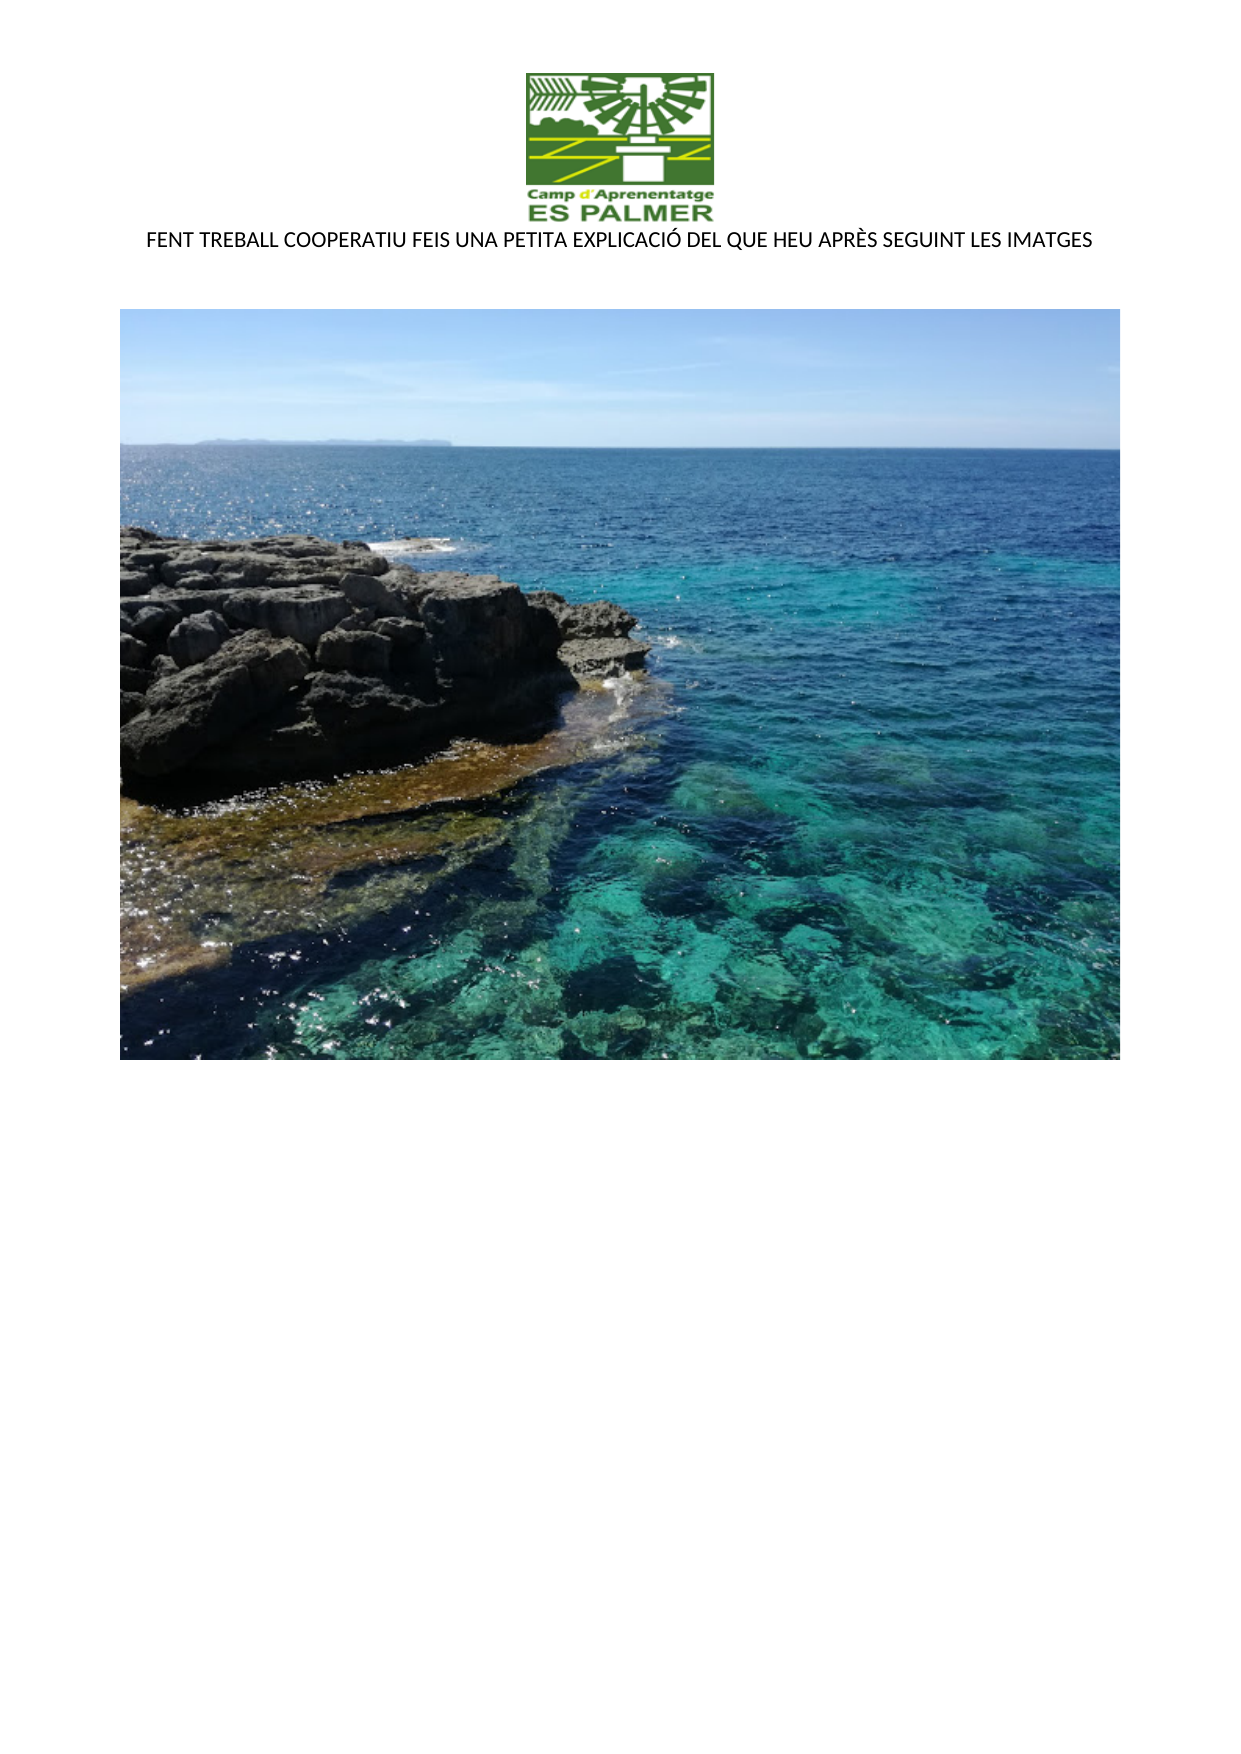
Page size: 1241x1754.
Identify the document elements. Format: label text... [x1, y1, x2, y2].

picture [526, 73, 715, 226]
picture [120, 309, 1121, 1060]
text FENT TREBALL COOPERATIU FEIS UNA PETITA EXPLICACIÓ DEL QUE HEU APRÈS SEGUINT LES IMATGES [112, 225, 1128, 253]
